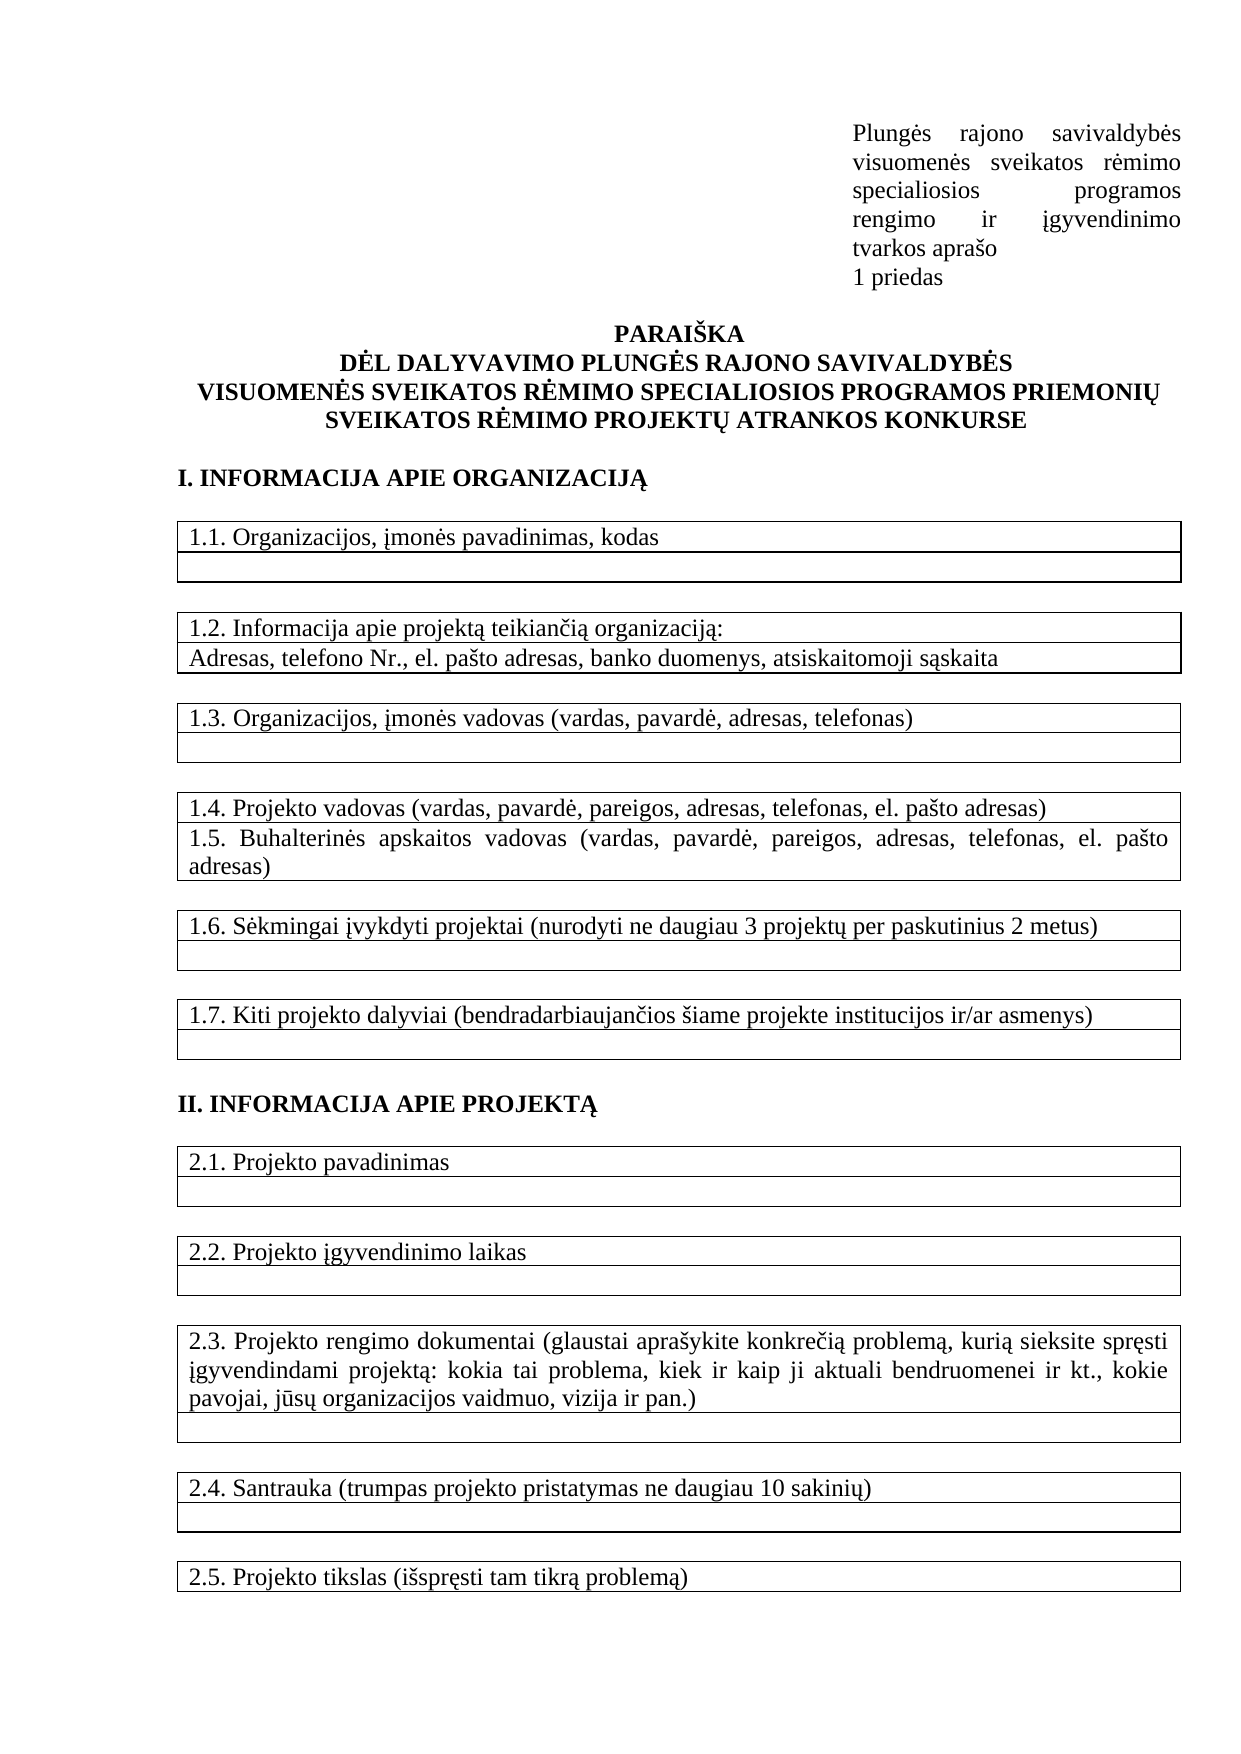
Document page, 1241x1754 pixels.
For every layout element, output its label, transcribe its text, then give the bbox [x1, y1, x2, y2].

text II. INFORMACIJA APIE PROJEKTĄ [177, 1089, 1181, 1117]
table_cell [178, 1413, 1180, 1442]
table_header 1.1. Organizacijos, įmonės pavadinimas, kodas [178, 522, 1180, 551]
table_cell [178, 553, 1180, 581]
table_header 1.4. Projekto vadovas (vardas, pavardė, pareigos, adresas, telefonas, el. pašto adresas) [178, 793, 1180, 822]
text PARAIŠKA [177, 319, 1181, 348]
table_cell Adresas, telefono Nr., el. pašto adresas, banko duomenys, atsiskaitomoji sąskaita [178, 643, 1180, 672]
table_cell [178, 1503, 1180, 1531]
table_header 1.7. Kiti projekto dalyviai (bendradarbiaujančios šiame projekte institucijos ir/ar asmenys) [178, 1000, 1180, 1029]
table_cell [178, 941, 1180, 969]
table_cell 1.5. Buhalterinės apskaitos vadovas (vardas, pavardė, pareigos, adresas, telefonas, el. pašto adresas) [178, 823, 1180, 880]
table_header 1.6. Sėkmingai įvykdyti projektai (nurodyti ne daugiau 3 projektų per paskutinius 2 metus) [178, 911, 1180, 940]
table_cell [178, 1266, 1180, 1295]
text VISUOMENĖS SVEIKATOS RĖMIMO SPECIALIOSIOS PROGRAMOS PRIEMONIŲ SVEIKATOS RĖMIMO PROJEKTŲ ATRANKOS KONKURSE [177, 377, 1181, 434]
table_header 2.1. Projekto pavadinimas [178, 1147, 1180, 1176]
text Plungės rajono savivaldybės visuomenės sveikatos rėmimo specialiosios programos rengimo ir įgyvendinimo tvarkos aprašo [852, 118, 1181, 262]
subtitle I. INFORMACIJA APIE ORGANIZACIJĄ [177, 463, 1181, 492]
table_cell [178, 1177, 1180, 1206]
table_cell [178, 1030, 1180, 1059]
table_header 2.2. Projekto įgyvendinimo laikas [178, 1237, 1180, 1265]
text DĖL DALYVAVIMO PLUNGĖS RAJONO SAVIVALDYBĖS [177, 348, 1181, 377]
table_header 1.3. Organizacijos, įmonės vadovas (vardas, pavardė, adresas, telefonas) [178, 704, 1180, 732]
text 1 priedas [717, 262, 1181, 291]
table_header 2.5. Projekto tikslas (išspręsti tam tikrą problemą) [178, 1562, 1180, 1591]
table_header 2.4. Santrauka (trumpas projekto pristatymas ne daugiau 10 sakinių) [178, 1473, 1180, 1502]
table_header 1.2. Informacija apie projektą teikiančią organizaciją: [178, 613, 1180, 642]
table_cell [178, 733, 1180, 762]
table_header 2.3. Projekto rengimo dokumentai (glaustai aprašykite konkrečią problemą, kurią sieksite spręsti įgyvendindami projektą: kokia tai problema, kiek ir kaip ji aktuali bendruomenei ir kt., kokie pavojai, jūsų organizacijos vaidmuo, vizija ir pan.) [178, 1326, 1180, 1412]
